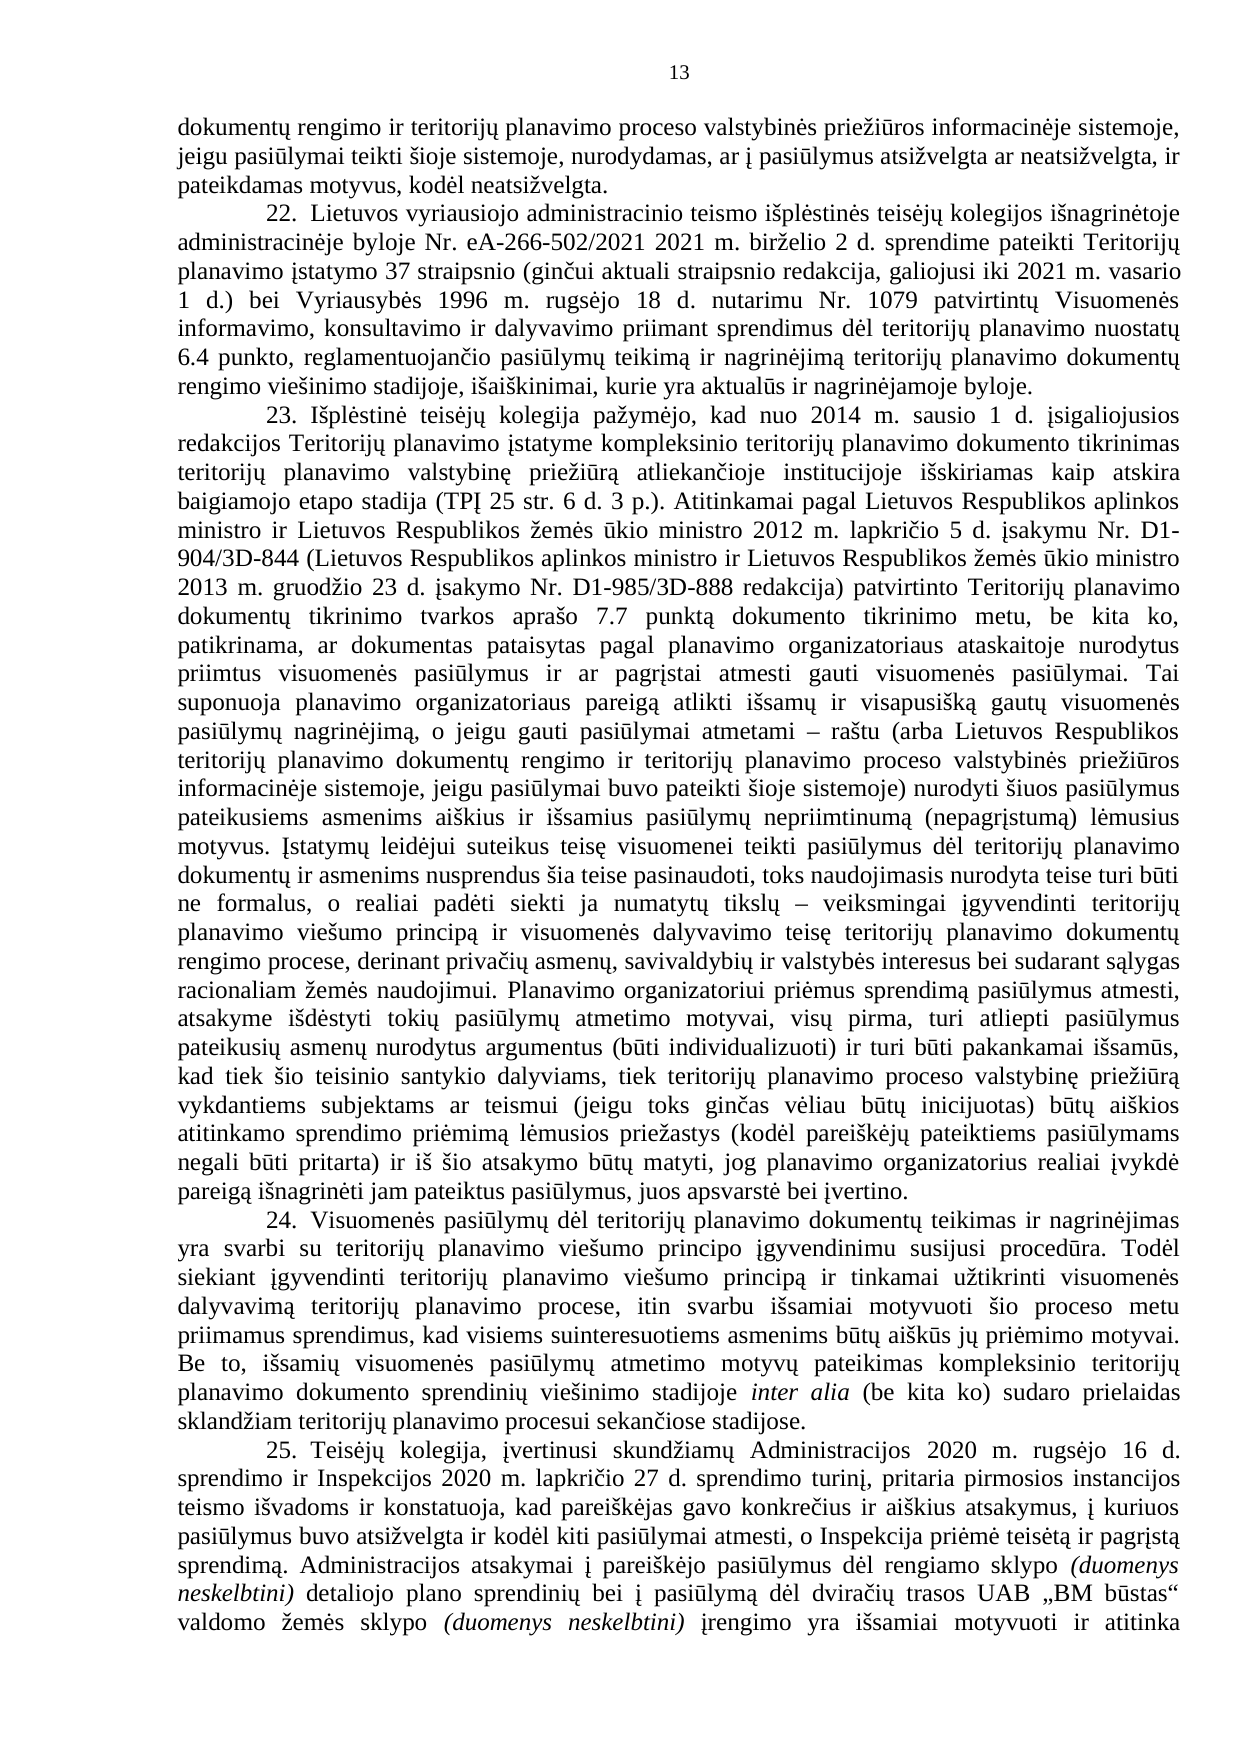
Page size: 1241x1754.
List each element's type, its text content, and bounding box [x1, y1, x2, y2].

text 25. Teisėjų kolegija, įvertinusi skundžiamų Administracijos 2020 m. rugsėjo 16 d. sprendimo ir Inspekcijos 2020 m. lapkričio 27 d. sprendimo turinį, pritaria pirmosios instancijos teismo išvadoms ir konstatuoja, kad pareiškėjas gavo konkrečius ir aiškius atsakymus, į kuriuos pasiūlymus buvo atsižvelgta ir kodėl kiti pasiūlymai atmesti, o Inspekcija priėmė teisėtą ir pagrįstą sprendimą. Administracijos atsakymai į pareiškėjo pasiūlymus dėl rengiamo sklypo (duomenys neskelbtini) detaliojo plano sprendinių bei į pasiūlymą dėl dviračių trasos UAB „BM būstas“ valdomo žemės sklypo (duomenys neskelbtini) įrengimo yra išsamiai motyvuoti ir atitinka [177, 1435, 1181, 1636]
text 22. Lietuvos vyriausiojo administracinio teismo išplėstinės teisėjų kolegijos išnagrinėtoje administracinėje byloje Nr. eA-266-502/2021 2021 m. birželio 2 d. sprendime pateikti Teritorijų planavimo įstatymo 37 straipsnio (ginčui aktuali straipsnio redakcija, galiojusi iki 2021 m. vasario 1 d.) bei Vyriausybės 1996 m. rugsėjo 18 d. nutarimu Nr. 1079 patvirtintų Visuomenės informavimo, konsultavimo ir dalyvavimo priimant sprendimus dėl teritorijų planavimo nuostatų 6.4 punkto, reglamentuojančio pasiūlymų teikimą ir nagrinėjimą teritorijų planavimo dokumentų rengimo viešinimo stadijoje, išaiškinimai, kurie yra aktualūs ir nagrinėjamoje byloje. [177, 198, 1181, 400]
text 23. Išplėstinė teisėjų kolegija pažymėjo, kad nuo 2014 m. sausio 1 d. įsigaliojusios redakcijos Teritorijų planavimo įstatyme kompleksinio teritorijų planavimo dokumento tikrinimas teritorijų planavimo valstybinę priežiūrą atliekančioje institucijoje išskiriamas kaip atskira baigiamojo etapo stadija (TPĮ 25 str. 6 d. 3 p.). Atitinkamai pagal Lietuvos Respublikos aplinkos ministro ir Lietuvos Respublikos žemės ūkio ministro 2012 m. lapkričio 5 d. įsakymu Nr. D1-904/3D-844 (Lietuvos Respublikos aplinkos ministro ir Lietuvos Respublikos žemės ūkio ministro 2013 m. gruodžio 23 d. įsakymo Nr. D1-985/3D-888 redakcija) patvirtinto Teritorijų planavimo dokumentų tikrinimo tvarkos aprašo 7.7 punktą dokumento tikrinimo metu, be kita ko, patikrinama, ar dokumentas pataisytas pagal planavimo organizatoriaus ataskaitoje nurodytus priimtus visuomenės pasiūlymus ir ar pagrįstai atmesti gauti visuomenės pasiūlymai. Tai suponuoja planavimo organizatoriaus pareigą atlikti išsamų ir visapusišką gautų visuomenės pasiūlymų nagrinėjimą, o jeigu gauti pasiūlymai atmetami – raštu (arba Lietuvos Respublikos teritorijų planavimo dokumentų rengimo ir teritorijų planavimo proceso valstybinės priežiūros informacinėje sistemoje, jeigu pasiūlymai buvo pateikti šioje sistemoje) nurodyti šiuos pasiūlymus pateikusiems asmenims aiškius ir išsamius pasiūlymų nepriimtinumą (nepagrįstumą) lėmusius motyvus. Įstatymų leidėjui suteikus teisę visuomenei teikti pasiūlymus dėl teritorijų planavimo dokumentų ir asmenims nusprendus šia teise pasinaudoti, toks naudojimasis nurodyta teise turi būti ne formalus, o realiai padėti siekti ja numatytų tikslų – veiksmingai įgyvendinti teritorijų planavimo viešumo principą ir visuomenės dalyvavimo teisę teritorijų planavimo dokumentų rengimo procese, derinant privačių asmenų, savivaldybių ir valstybės interesus bei sudarant sąlygas racionaliam žemės naudojimui. Planavimo organizatoriui priėmus sprendimą pasiūlymus atmesti, atsakyme išdėstyti tokių pasiūlymų atmetimo motyvai, visų pirma, turi atliepti pasiūlymus pateikusių asmenų nurodytus argumentus (būti individualizuoti) ir turi būti pakankamai išsamūs, kad tiek šio teisinio santykio dalyviams, tiek teritorijų planavimo proceso valstybinę priežiūrą vykdantiems subjektams ar teismui (jeigu toks ginčas vėliau būtų inicijuotas) būtų aiškios atitinkamo sprendimo priėmimą lėmusios priežastys (kodėl pareiškėjų pateiktiems pasiūlymams negali būti pritarta) ir iš šio atsakymo būtų matyti, jog planavimo organizatorius realiai įvykdė pareigą išnagrinėti jam pateiktus pasiūlymus, juos apsvarstė bei įvertino. [177, 400, 1181, 1205]
text dokumentų rengimo ir teritorijų planavimo proceso valstybinės priežiūros informacinėje sistemoje, jeigu pasiūlymai teikti šioje sistemoje, nurodydamas, ar į pasiūlymus atsižvelgta ar neatsižvelgta, ir pateikdamas motyvus, kodėl neatsižvelgta. [177, 112, 1181, 198]
text 24. Visuomenės pasiūlymų dėl teritorijų planavimo dokumentų teikimas ir nagrinėjimas yra svarbi su teritorijų planavimo viešumo principo įgyvendinimu susijusi procedūra. Todėl siekiant įgyvendinti teritorijų planavimo viešumo principą ir tinkamai užtikrinti visuomenės dalyvavimą teritorijų planavimo procese, itin svarbu išsamiai motyvuoti šio proceso metu priimamus sprendimus, kad visiems suinteresuotiems asmenims būtų aiškūs jų priėmimo motyvai. Be to, išsamių visuomenės pasiūlymų atmetimo motyvų pateikimas kompleksinio teritorijų planavimo dokumento sprendinių viešinimo stadijoje inter alia (be kita ko) sudaro prielaidas sklandžiam teritorijų planavimo procesui sekančiose stadijose. [177, 1205, 1181, 1435]
